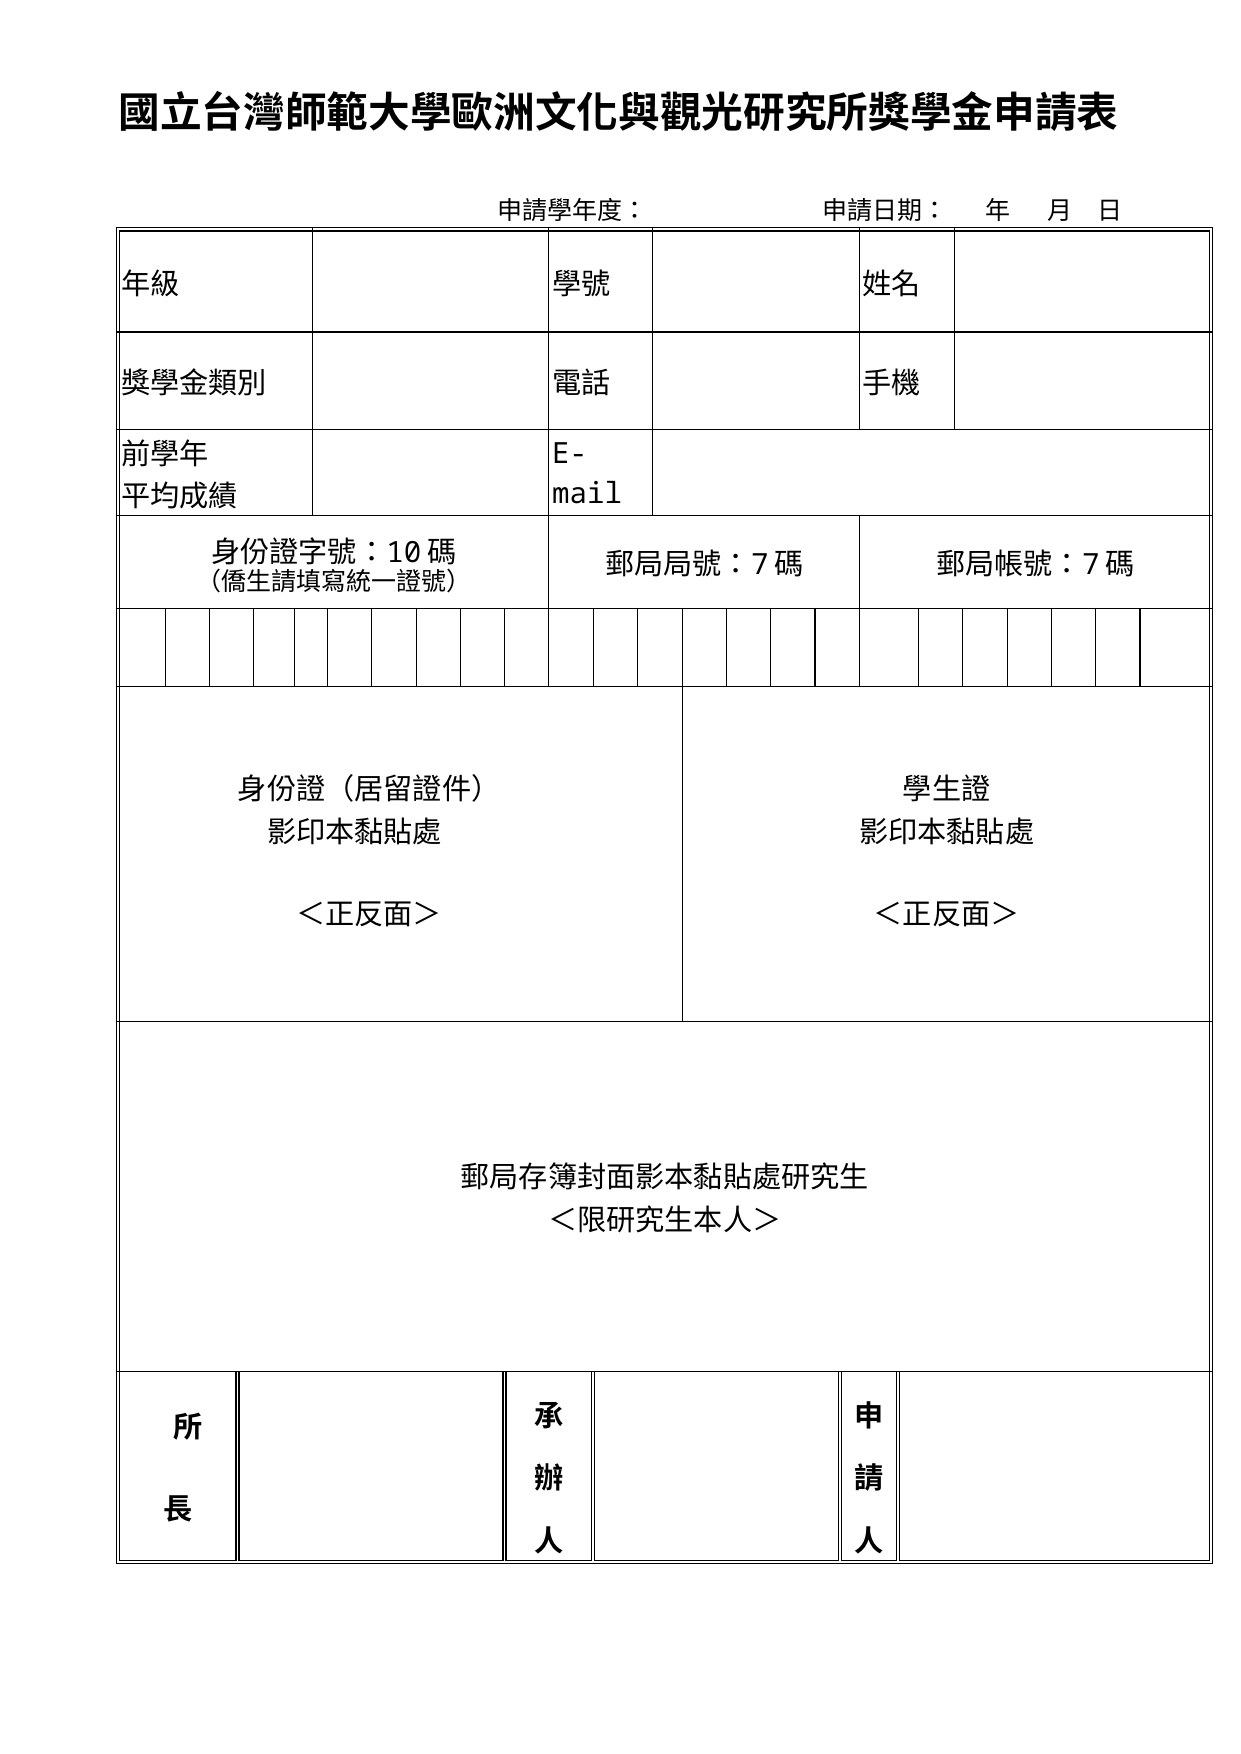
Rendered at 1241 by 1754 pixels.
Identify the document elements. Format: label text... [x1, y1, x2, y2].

table_cell [594, 609, 637, 686]
table_cell 郵局帳號：7碼 [860, 516, 1209, 608]
table_cell [653, 333, 859, 429]
table_cell [461, 609, 504, 686]
table_cell 申 請 人 [842, 1372, 896, 1559]
table_cell [955, 333, 1209, 429]
table_cell [166, 609, 209, 686]
table_cell [372, 609, 416, 686]
table_header 學號 [549, 232, 652, 331]
table_cell 郵局局號：7碼 [549, 516, 859, 608]
table_cell [963, 609, 1007, 686]
table_cell [816, 609, 859, 686]
table_cell [505, 609, 548, 686]
table_cell [638, 609, 682, 686]
table_header 年級 [120, 232, 312, 331]
table_cell 身份證（居留證件） 影印本黏貼處 ＜正反面＞ [120, 687, 682, 1021]
table_cell 身份證字號：10碼 （僑生請填寫統一證號） [120, 516, 548, 608]
table_cell [313, 333, 548, 429]
table_cell [1052, 609, 1095, 686]
table_cell 前學年 平均成績 [120, 430, 312, 515]
table_cell 所 長 [120, 1372, 235, 1559]
table_cell [727, 609, 770, 686]
table_cell [919, 609, 962, 686]
table_cell [771, 609, 814, 686]
table_cell [210, 609, 253, 686]
table_cell 獎學金類別 [120, 333, 312, 429]
text 國立台灣師範大學歐洲文化與觀光研究所獎學金申請表 [118, 79, 1122, 139]
table_cell [313, 430, 548, 515]
table_cell [295, 609, 327, 686]
table_cell [1008, 609, 1051, 686]
table_cell [328, 609, 371, 686]
table_cell [595, 1372, 838, 1559]
table_cell [549, 609, 593, 686]
table_cell 電話 [549, 333, 652, 429]
table_header [313, 232, 548, 331]
table_header [653, 232, 859, 331]
table_cell [254, 609, 294, 686]
table_header [955, 232, 1209, 331]
table_cell [240, 1372, 502, 1559]
table_cell [120, 609, 165, 686]
table_cell [683, 609, 726, 686]
table_header 姓名 [860, 232, 954, 331]
table_cell [417, 609, 460, 686]
table_cell [860, 609, 918, 686]
table_cell 學生證 影印本黏貼處 ＜正反面＞ [683, 687, 1209, 1021]
table_cell 承 辦 人 [507, 1372, 591, 1559]
table_cell [1096, 609, 1139, 686]
table_cell 郵局存簿封面影本黏貼處研究生 ＜限研究生本人＞ [120, 1022, 1209, 1371]
table_cell E-mail [549, 430, 652, 515]
table_cell [1141, 609, 1209, 686]
table_cell [900, 1372, 1209, 1559]
table_cell 手機 [860, 333, 954, 429]
table_cell [653, 430, 1209, 515]
text 申請學年度： 申請日期： 年 月 日 [118, 191, 1122, 227]
